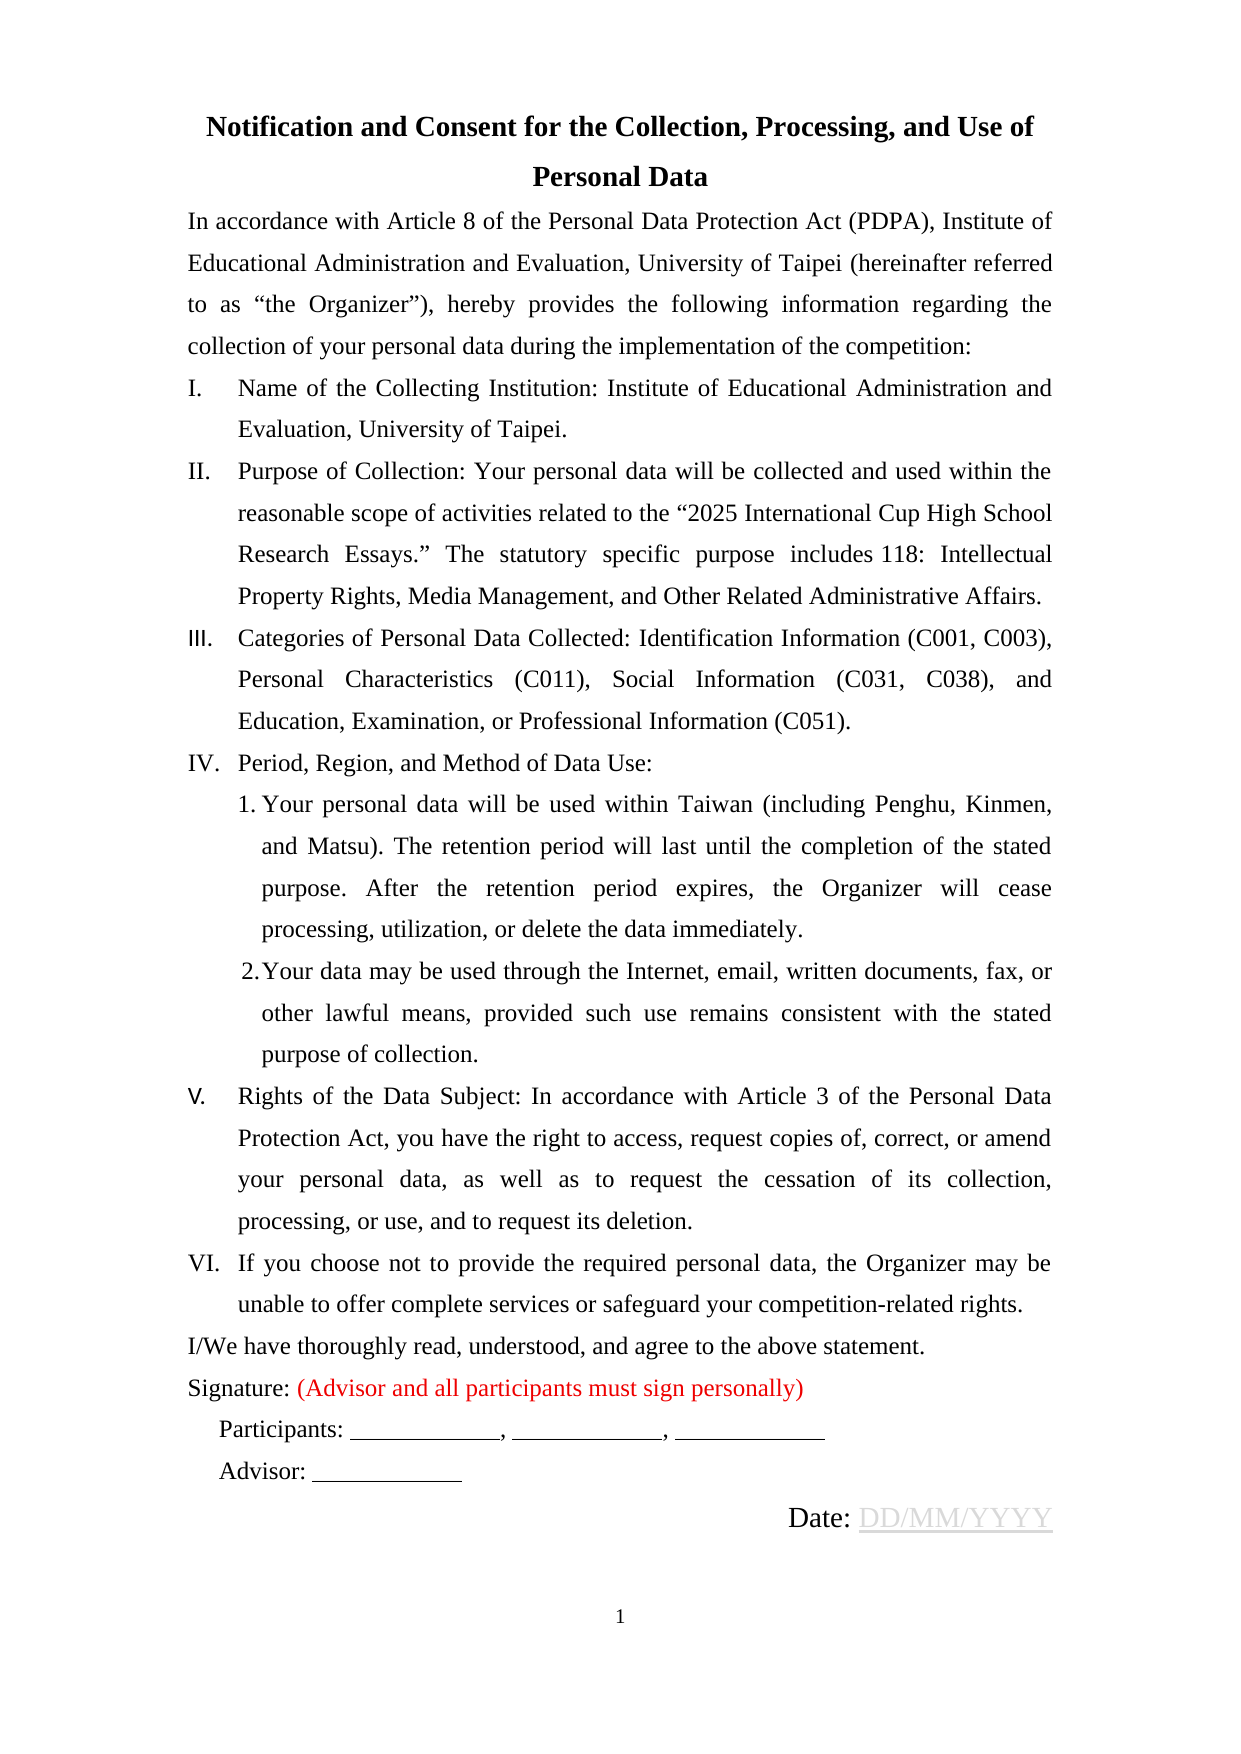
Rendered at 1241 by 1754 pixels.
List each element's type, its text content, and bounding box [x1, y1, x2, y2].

list Rights of the Data Subject: In accordance with Article 3 of the Personal Data Protection Act, you have the right to access, request copies of, correct, or amend your personal data, as well as to request the cessation of its collection, processing, or use, and to request its deletion. [188, 1071, 1053, 1238]
list Categories of Personal Data Collected: Identification Information (C001, C003), Personal Characteristics (C011), Social Information (C031, C038), and Education, Examination, or Professional Information (C051). [188, 613, 1053, 738]
subtitle I/We have thoroughly read, understood, and agree to the above statement. [187, 1321, 1053, 1363]
subtitle Advisor: ＿＿＿＿＿＿ [187, 1446, 1053, 1488]
subtitle Participants: ＿＿＿＿＿＿, ＿＿＿＿＿＿, ＿＿＿＿＿＿ [187, 1404, 1053, 1446]
list Purpose of Collection: Your personal data will be collected and used within the reasonable scope of activities related to the “2025 International Cup High School Research Essays.” The statutory specific purpose includes 118: Intellectual Property Rights, Media Management, and Other Related Administrative Affairs. [188, 446, 1053, 613]
list Your data may be used through the Internet, email, written documents, fax, or other lawful means, provided such use remains consistent with the stated purpose of collection. [241, 946, 1053, 1071]
subtitle Date: DD/MM/YYYY [187, 1488, 1053, 1538]
list If you choose not to provide the required personal data, the Organizer may be unable to offer complete services or safeguard your competition-related rights. [188, 1238, 1053, 1321]
subtitle Signature: (Advisor and all participants must sign personally) [187, 1363, 1053, 1404]
subtitle Notification and Consent for the Collection, Processing, and Use of Personal Data [187, 96, 1053, 196]
list Name of the Collecting Institution: Institute of Educational Administration and Evaluation, University of Taipei. [188, 363, 1053, 446]
list Period, Region, and Method of Data Use: [188, 738, 1053, 779]
subtitle In accordance with Article 8 of the Personal Data Protection Act (PDPA), Institute of Educational Administration and Evaluation, University of Taipei (hereinafter referred to as “the Organizer”), hereby provides the following information regarding the collection of your personal data during the implementation of the competition: [187, 196, 1053, 363]
list Your personal data will be used within Taiwan (including Penghu, Kinmen, and Matsu). The retention period will last until the completion of the stated purpose. After the retention period expires, the Organizer will cease processing, utilization, or delete the data immediately. [237, 779, 1053, 946]
